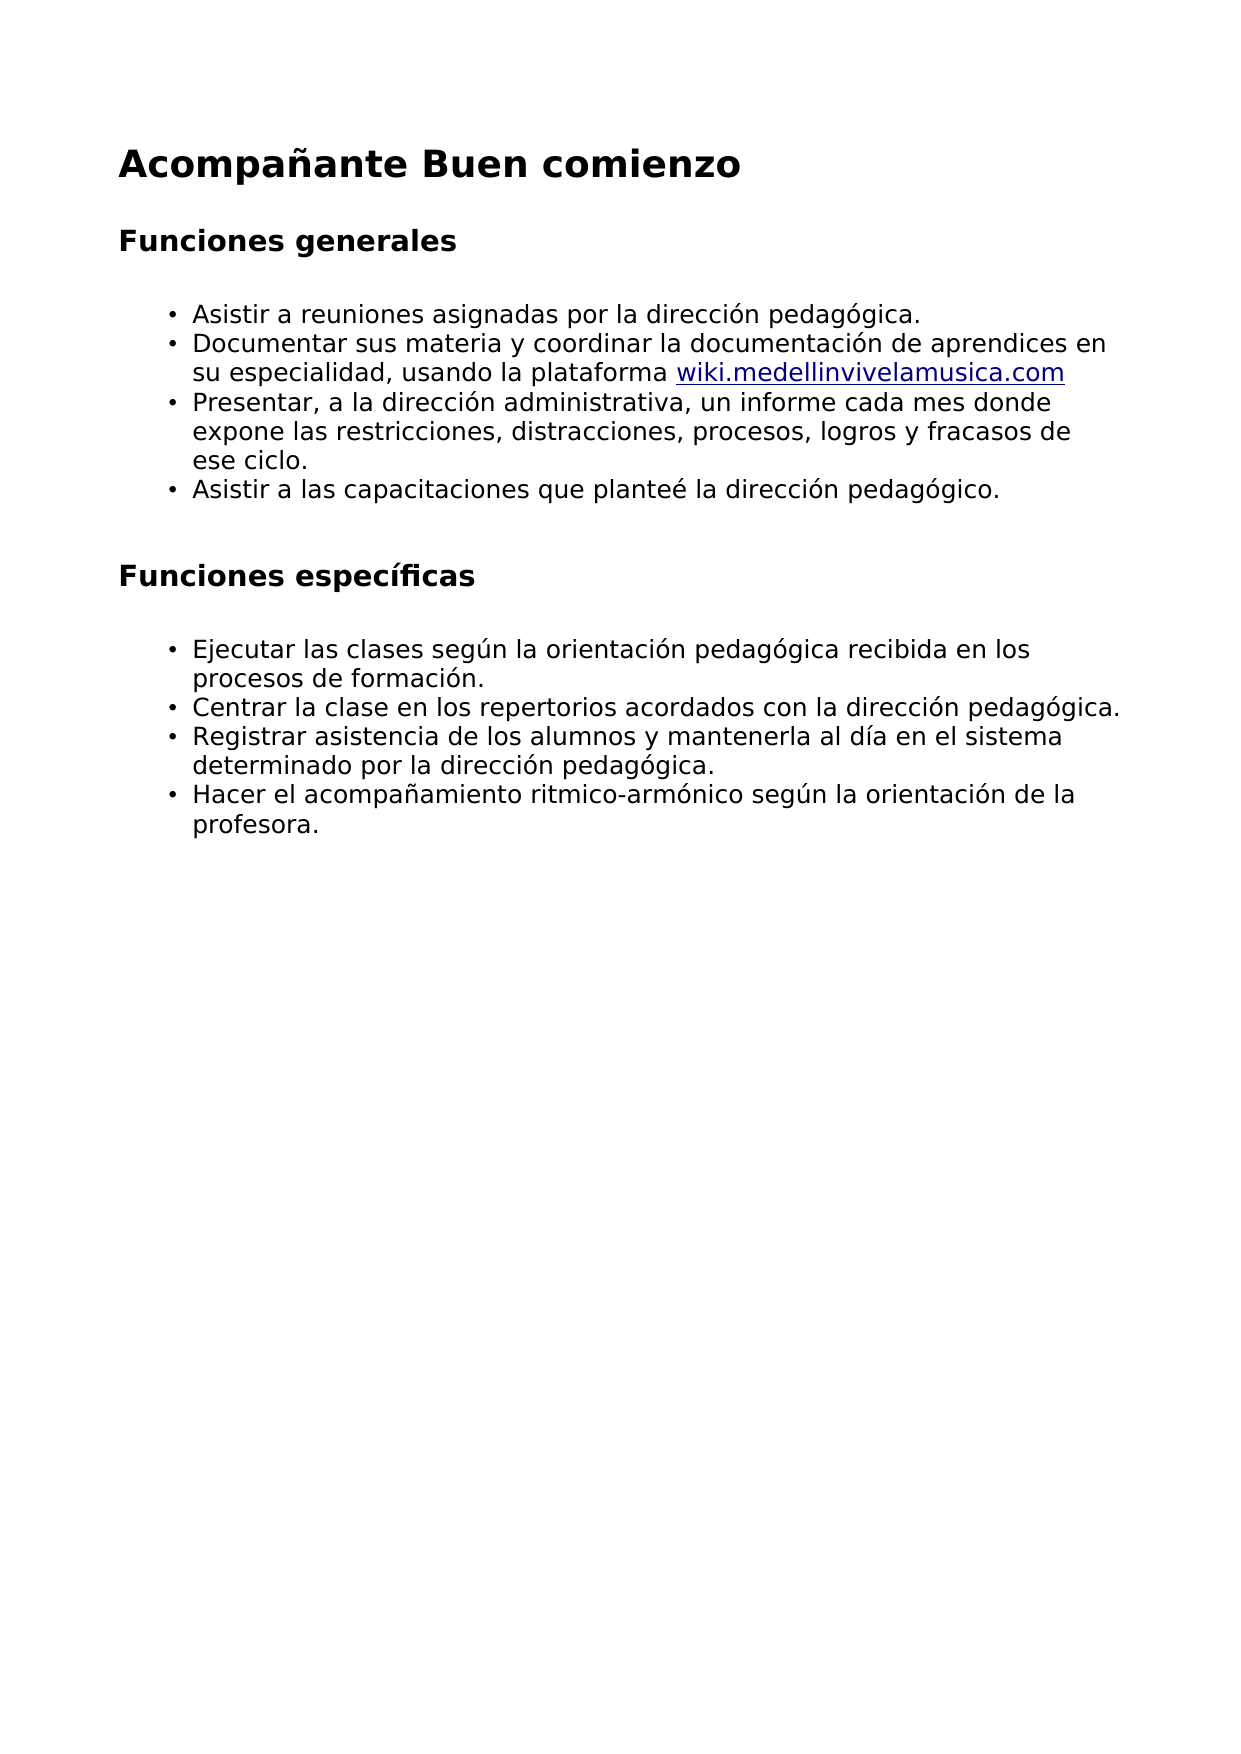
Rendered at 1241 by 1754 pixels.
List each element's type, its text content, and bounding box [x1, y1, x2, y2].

subtitle Acompañante Buen comienzo [118, 143, 1122, 187]
list Registrar asistencia de los alumnos y mantenerla al día en el sistema determinado por la dirección pedagógica. [177, 722, 1122, 781]
list Hacer el acompañamiento ritmico-armónico según la orientación de la profesora. [177, 781, 1122, 839]
list Ejecutar las clases según la orientación pedagógica recibida en los procesos de formación. [177, 635, 1122, 693]
list Documentar sus materia y coordinar la documentación de aprendices en su especialidad, usando la plataforma wiki.medellinvivelamusica.com [177, 329, 1122, 388]
subtitle Funciones generales [118, 224, 1122, 258]
list Centrar la clase en los repertorios acordados con la dirección pedagógica. [177, 693, 1122, 722]
list Asistir a reuniones asignadas por la dirección pedagógica. [177, 300, 1122, 329]
list Presentar, a la dirección administrativa, un informe cada mes donde expone las restricciones, distracciones, procesos, logros y fracasos de ese ciclo. [177, 388, 1122, 475]
list Asistir a las capacitaciones que planteé la dirección pedagógico. [177, 475, 1122, 504]
subtitle Funciones específicas [118, 559, 1122, 593]
